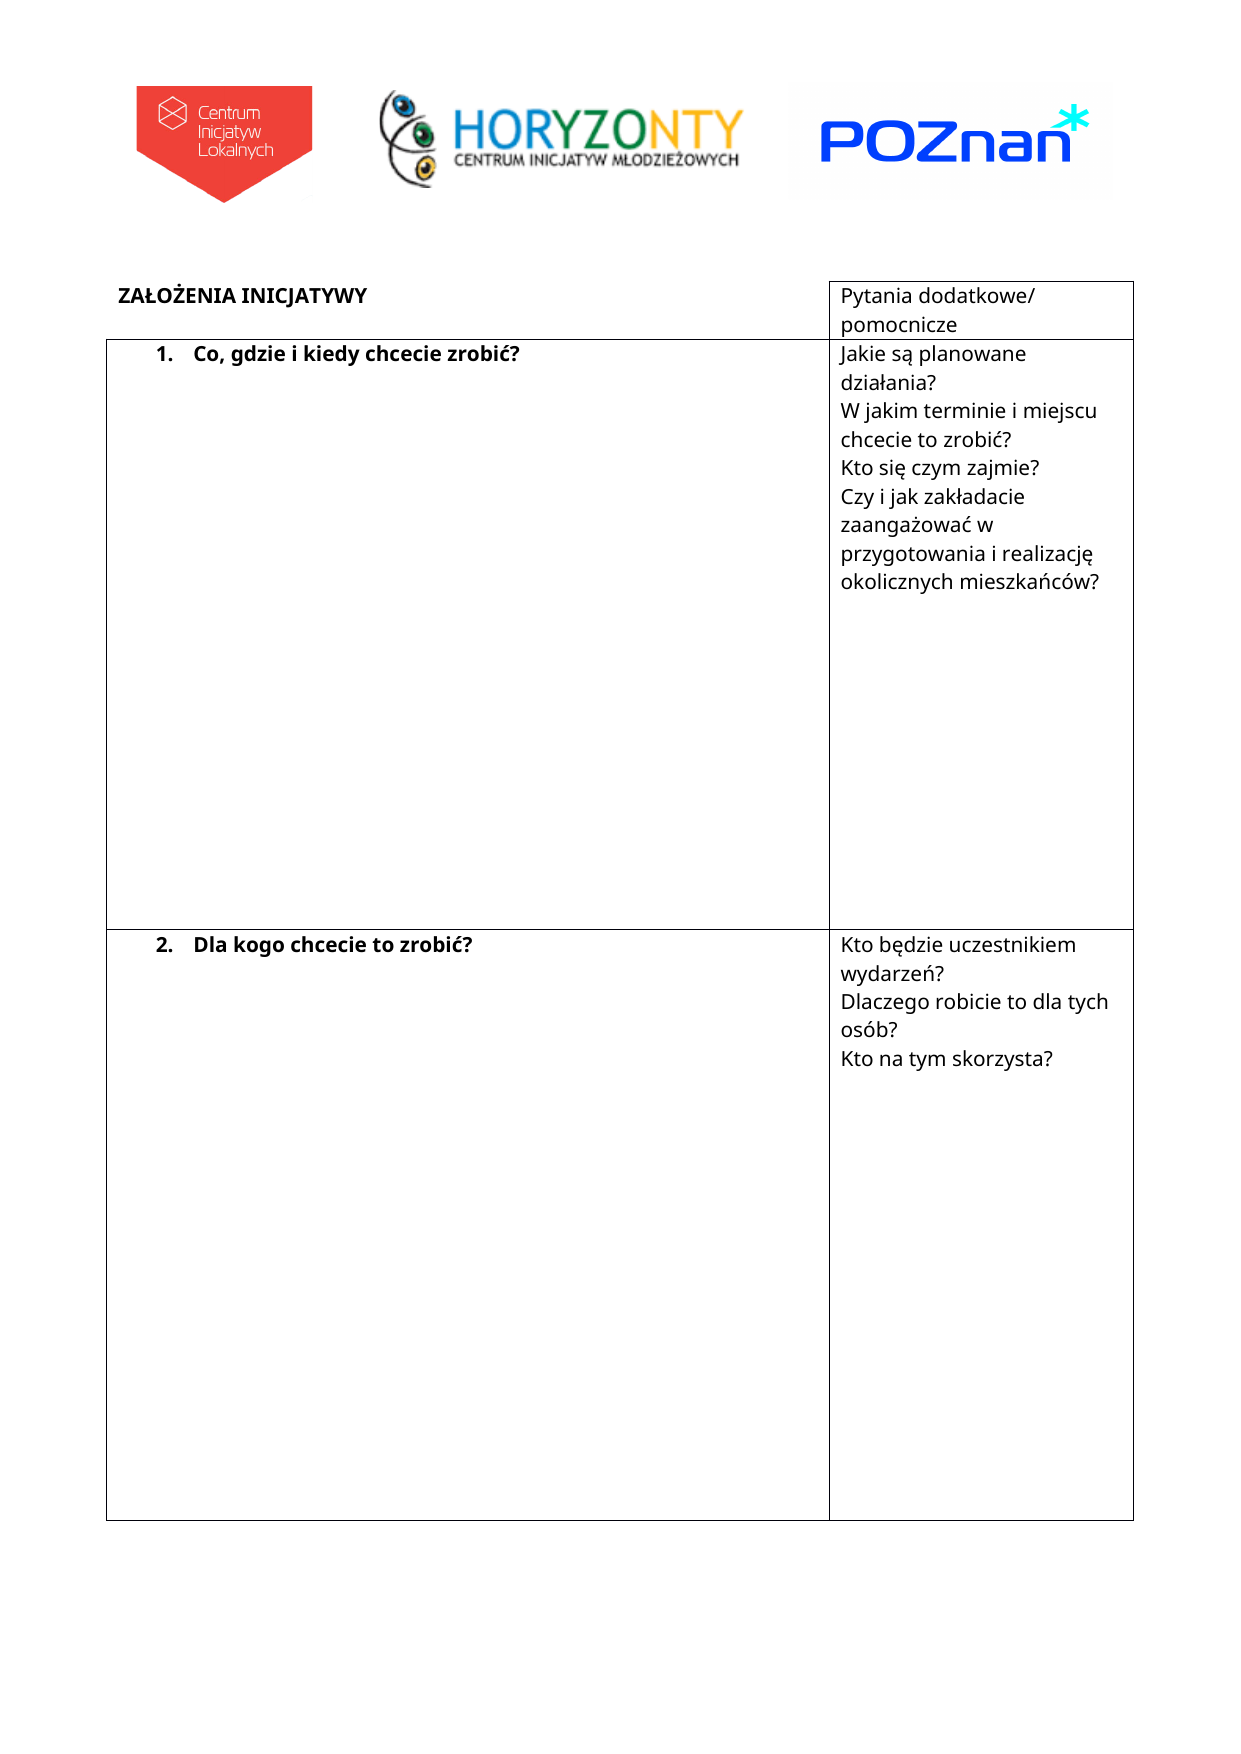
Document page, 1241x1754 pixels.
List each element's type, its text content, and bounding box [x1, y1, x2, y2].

picture [788, 82, 1113, 200]
table_cell Jakie są planowane działania? W jakim terminie i miejscu chcecie to zrobić? Kto się czym zajmie? Czy i jak zakładacie zaangażować w przygotowania i realizację okolicznych mieszkańców? [830, 340, 1133, 929]
table_header ZAŁOŻENIA INICJATYWY [107, 281, 829, 338]
table_cell Co, gdzie i kiedy chcecie zrobić? [107, 340, 829, 929]
table_header Pytania dodatkowe/ pomocnicze [830, 282, 1133, 338]
table_cell Dla kogo chcecie to zrobić? [107, 930, 829, 1520]
table_cell Kto będzie uczestnikiem wydarzeń? Dlaczego robicie to dla tych osób? Kto na tym skorzysta? [830, 930, 1133, 1520]
picture [379, 90, 755, 188]
picture [136, 86, 313, 204]
